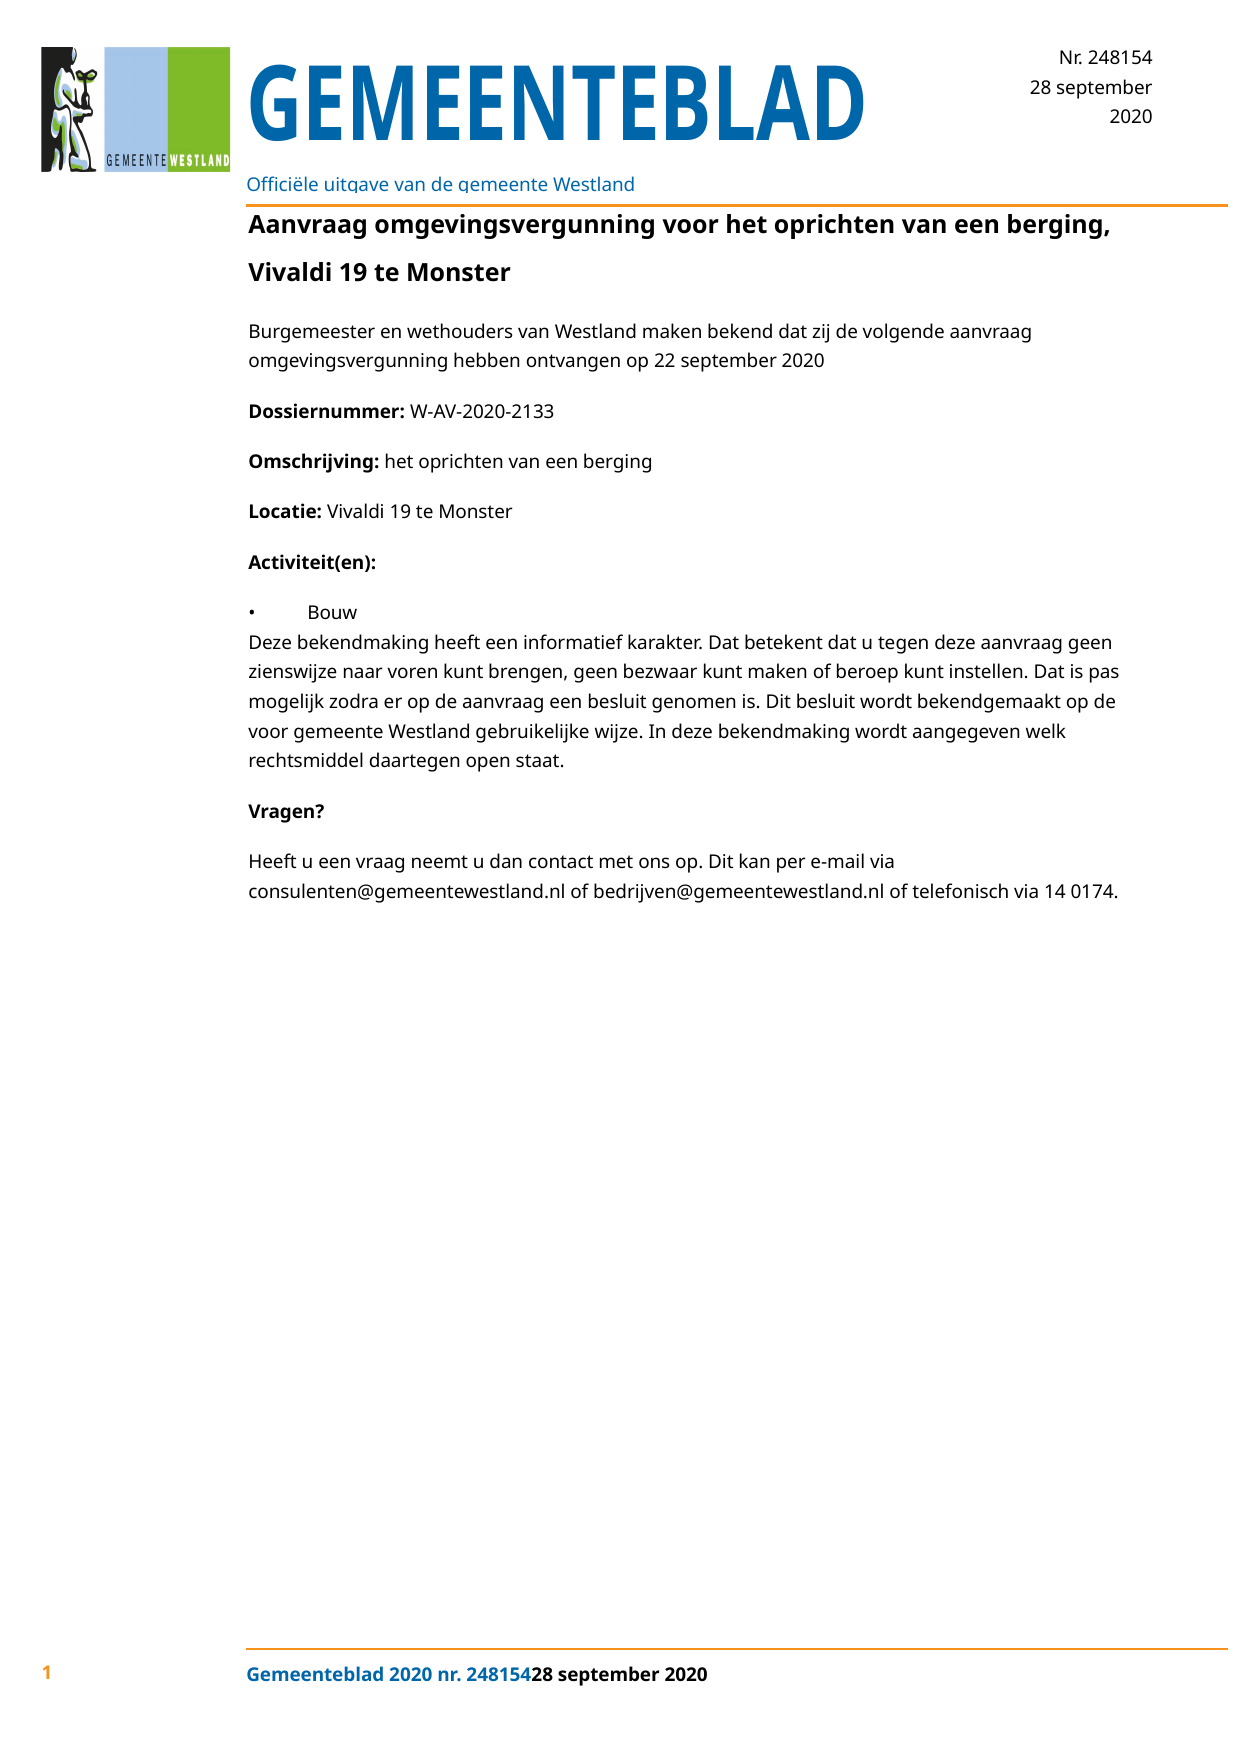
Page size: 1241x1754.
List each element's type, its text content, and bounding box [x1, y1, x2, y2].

text Burgemeester en wethouders van Westland maken bekend dat zij de volgende aanvraag omgevingsvergunning hebben ontvangen op 22 september 2020 [248, 318, 1152, 373]
list Bouw [248, 599, 1152, 625]
text Heeft u een vraag neemt u dan contact met ons op. Dit kan per e-mail via consulenten@gemeentewestland.nl of bedrijven@gemeentewestland.nl of telefonisch via 14 0174. [248, 848, 1152, 904]
text Aanvraag omgevingsvergunning voor het oprichten van een berging, Vivaldi 19 te Monster [248, 207, 1152, 288]
text Vragen? [248, 798, 1152, 824]
text Activiteit(en): [248, 549, 1152, 575]
picture [41, 47, 231, 172]
text Omschrijving: het oprichten van een berging [248, 448, 1152, 474]
text Deze bekendmaking heeft een informatief karakter. Dat betekent dat u tegen deze aanvraag geen zienswijze naar voren kunt brengen, geen bezwaar kunt maken of beroep kunt instellen. Dat is pas mogelijk zodra er op de aanvraag een besluit genomen is. Dit besluit wordt bekendgemaakt op de voor gemeente Westland gebruikelijke wijze. In deze bekendmaking wordt aangegeven welk rechtsmiddel daartegen open staat. [248, 629, 1152, 773]
text Dossiernummer: W-AV-2020-2133 [248, 398, 1152, 424]
text Locatie: Vivaldi 19 te Monster [248, 499, 1152, 524]
